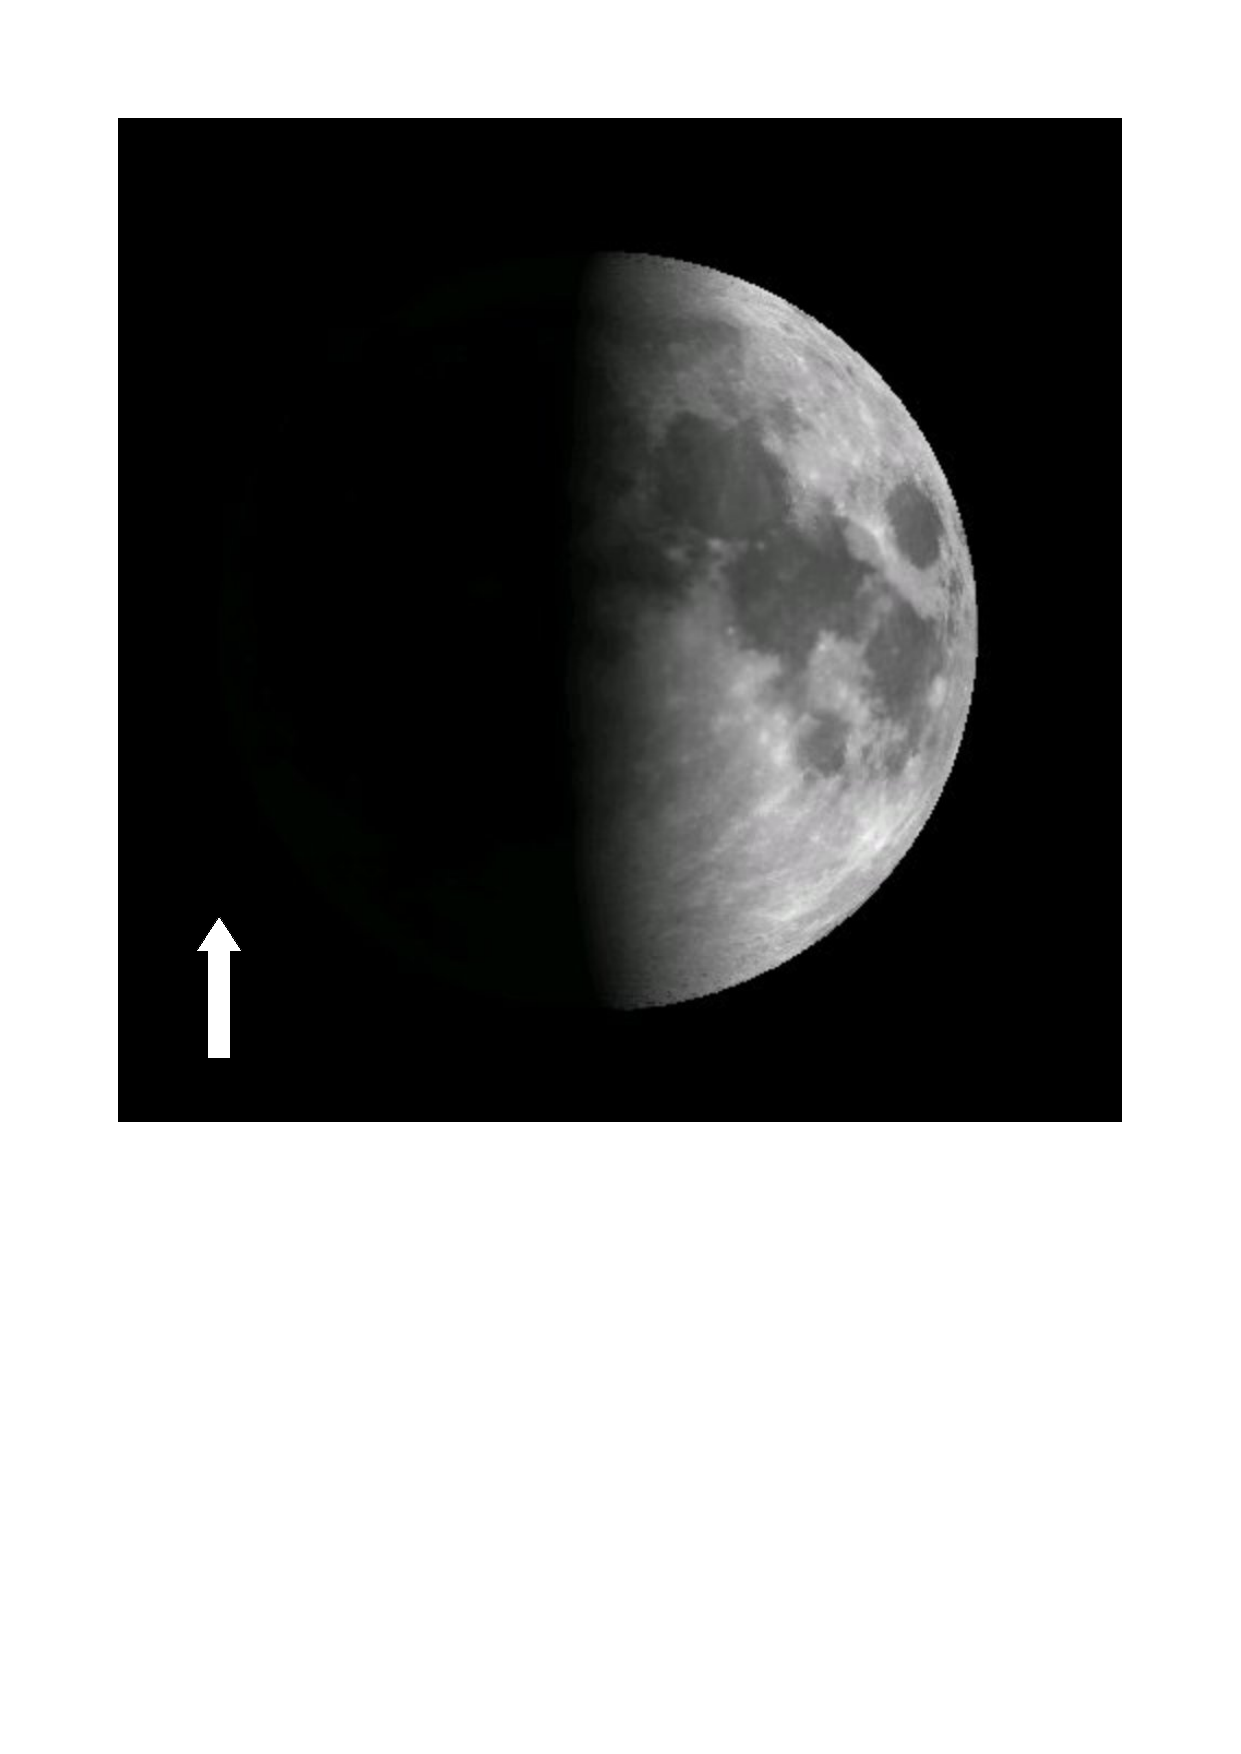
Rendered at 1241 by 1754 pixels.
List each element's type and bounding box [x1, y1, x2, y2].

picture [118, 118, 1122, 1122]
